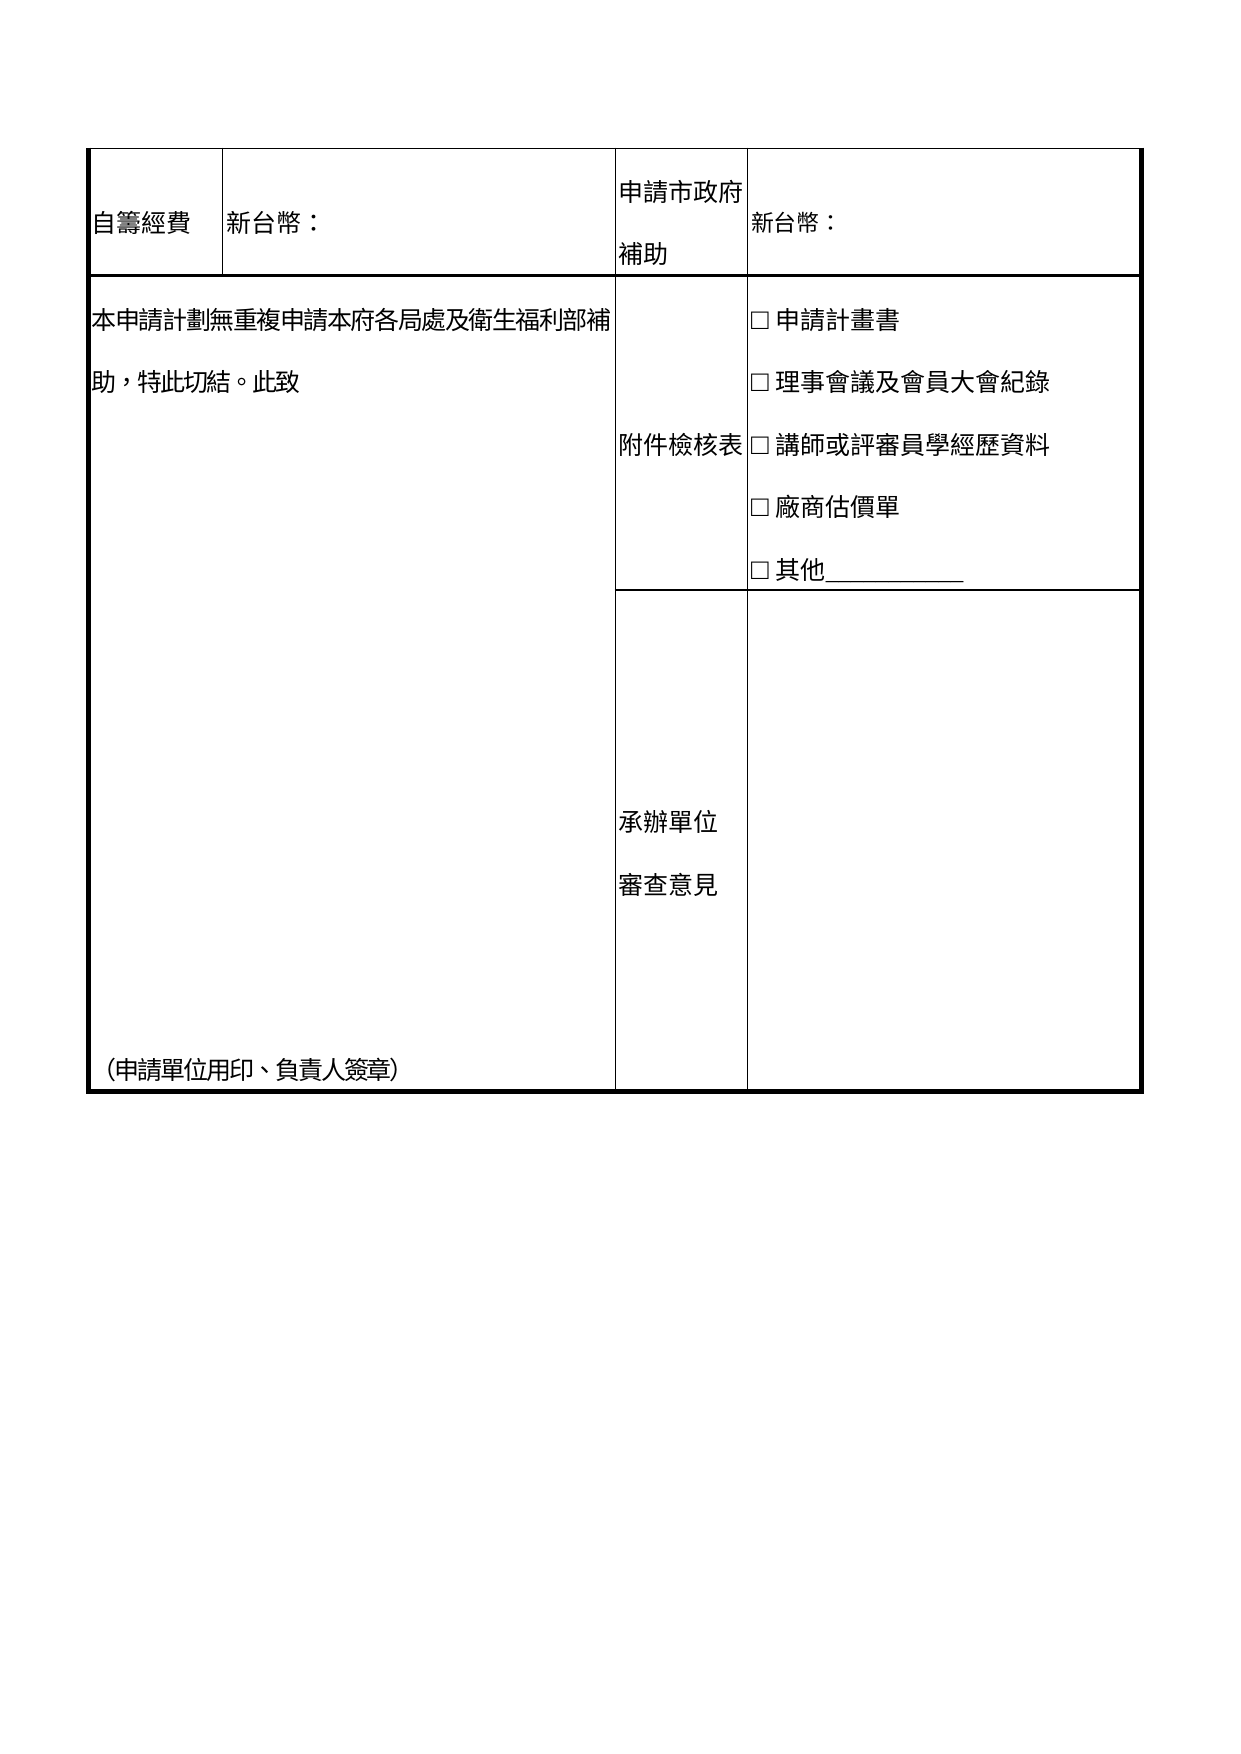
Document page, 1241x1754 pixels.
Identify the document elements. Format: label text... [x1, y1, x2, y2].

table_cell 新台幣： [748, 149, 1139, 274]
table_cell □ 申請計畫書 □ 理事會議及會員大會紀錄 □ 講師或評審員學經歷資料 □ 廠商估價單 □ 其他___________ [748, 277, 1139, 589]
table_cell 承辦單位 審查意見 [616, 591, 747, 1089]
table_cell 新台幣： [223, 149, 615, 274]
table_cell [748, 591, 1139, 1089]
table_cell 申請市政府補助 [616, 149, 747, 274]
table_cell 附件檢核表 [616, 277, 747, 589]
table_cell 本申請計劃無重複申請本府各局處及衛生福利部補助，特此切結。此致 （申請單位用印、負責人簽章） [91, 277, 615, 1089]
table_cell 自籌經費 [91, 149, 222, 274]
